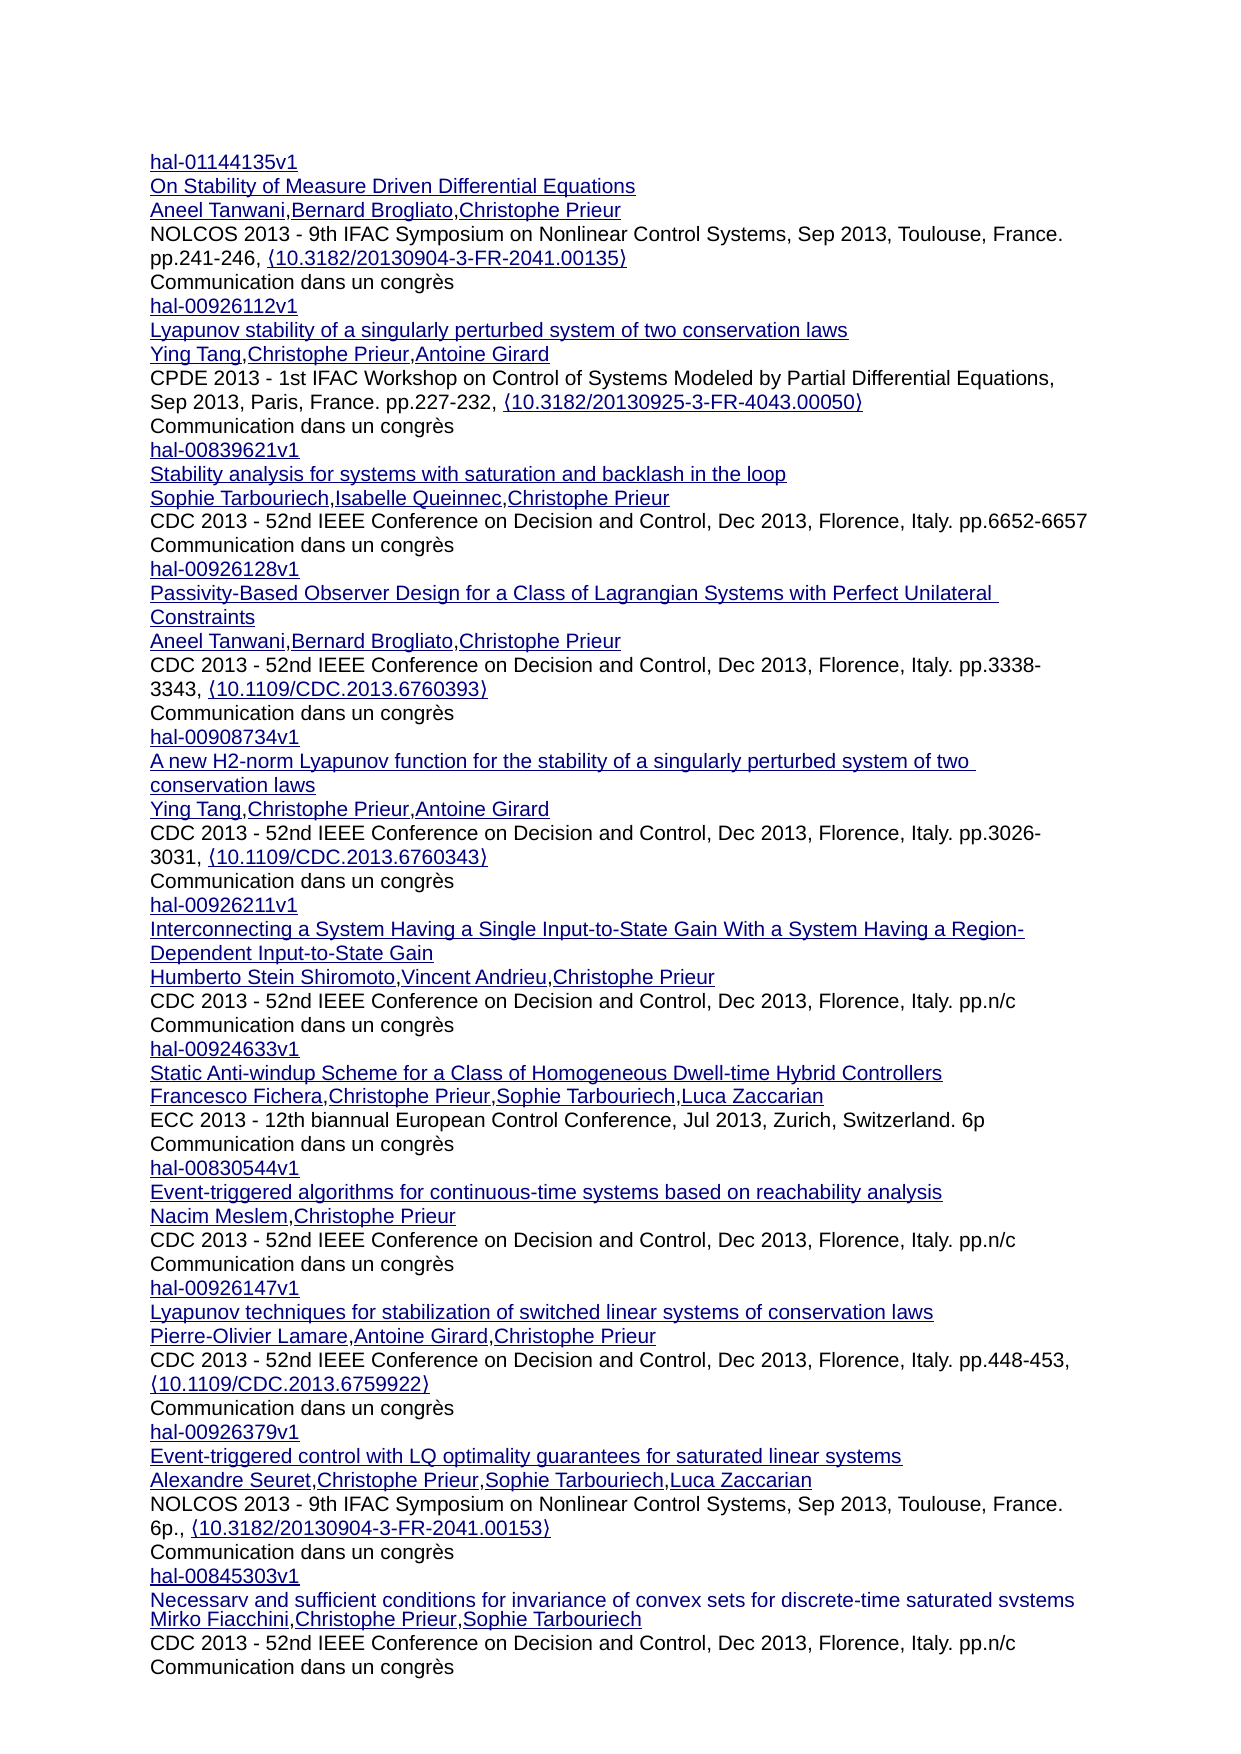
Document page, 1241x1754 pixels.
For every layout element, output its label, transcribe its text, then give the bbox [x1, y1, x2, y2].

table_cell Lyapunov techniques for stabilization of switched linear systems of conservation laws Pierre-Olivier Lamare,Antoine Girard,Christophe Prieur CDC 2013 - 52nd IEEE Conference on Decision and Control, Dec 2013, Florence, Italy. pp.448-453, ⟨10.1109/CDC.2013.6759922⟩ Communication dans un congrès hal-00926379v1 [150, 1300, 1090, 1444]
table_cell Necessary and sufficient conditions for invariance of convex sets for discrete-time saturated systems Mirko Fiacchini,Christophe Prieur,Sophie Tarbouriech CDC 2013 - 52nd IEEE Conference on Decision and Control, Dec 2013, Florence, Italy. pp.n/c Communication dans un congrès [150, 1588, 1090, 1679]
table_cell Lyapunov stability of a singularly perturbed system of two conservation laws Ying Tang,Christophe Prieur,Antoine Girard CPDE 2013 - 1st IFAC Workshop on Control of Systems Modeled by Partial Differential Equations, Sep 2013, Paris, France. pp.227-232, ⟨10.3182/20130925-3-FR-4043.00050⟩ Communication dans un congrès hal-00839621v1 [150, 318, 1090, 461]
table_cell On Stability of Measure Driven Differential Equations Aneel Tanwani,Bernard Brogliato,Christophe Prieur NOLCOS 2013 - 9th IFAC Symposium on Nonlinear Control Systems, Sep 2013, Toulouse, France. pp.241-246, ⟨10.3182/20130904-3-FR-2041.00135⟩ Communication dans un congrès hal-00926112v1 [150, 174, 1090, 318]
table_cell hal-01144135v1 [150, 150, 1090, 174]
table_cell Stability analysis for systems with saturation and backlash in the loop Sophie Tarbouriech,Isabelle Queinnec,Christophe Prieur CDC 2013 - 52nd IEEE Conference on Decision and Control, Dec 2013, Florence, Italy. pp.6652-6657 Communication dans un congrès hal-00926128v1 [150, 461, 1090, 581]
table_cell A new H2-norm Lyapunov function for the stability of a singularly perturbed system of two conservation laws Ying Tang,Christophe Prieur,Antoine Girard CDC 2013 - 52nd IEEE Conference on Decision and Control, Dec 2013, Florence, Italy. pp.3026-3031, ⟨10.1109/CDC.2013.6760343⟩ Communication dans un congrès hal-00926211v1 [150, 749, 1090, 917]
table_cell Event-triggered algorithms for continuous-time systems based on reachability analysis Nacim Meslem,Christophe Prieur CDC 2013 - 52nd IEEE Conference on Decision and Control, Dec 2013, Florence, Italy. pp.n/c Communication dans un congrès hal-00926147v1 [150, 1180, 1090, 1300]
table_cell Passivity-Based Observer Design for a Class of Lagrangian Systems with Perfect Unilateral Constraints Aneel Tanwani,Bernard Brogliato,Christophe Prieur CDC 2013 - 52nd IEEE Conference on Decision and Control, Dec 2013, Florence, Italy. pp.3338-3343, ⟨10.1109/CDC.2013.6760393⟩ Communication dans un congrès hal-00908734v1 [150, 581, 1090, 749]
table_cell Event-triggered control with LQ optimality guarantees for saturated linear systems Alexandre Seuret,Christophe Prieur,Sophie Tarbouriech,Luca Zaccarian NOLCOS 2013 - 9th IFAC Symposium on Nonlinear Control Systems, Sep 2013, Toulouse, France. 6p., ⟨10.3182/20130904-3-FR-2041.00153⟩ Communication dans un congrès hal-00845303v1 [150, 1444, 1090, 1587]
table_cell Interconnecting a System Having a Single Input-to-State Gain With a System Having a Region-Dependent Input-to-State Gain Humberto Stein Shiromoto,Vincent Andrieu,Christophe Prieur CDC 2013 - 52nd IEEE Conference on Decision and Control, Dec 2013, Florence, Italy. pp.n/c Communication dans un congrès hal-00924633v1 [150, 917, 1090, 1060]
table_cell Static Anti-windup Scheme for a Class of Homogeneous Dwell-time Hybrid Controllers Francesco Fichera,Christophe Prieur,Sophie Tarbouriech,Luca Zaccarian ECC 2013 - 12th biannual European Control Conference, Jul 2013, Zurich, Switzerland. 6p Communication dans un congrès hal-00830544v1 [150, 1060, 1090, 1180]
